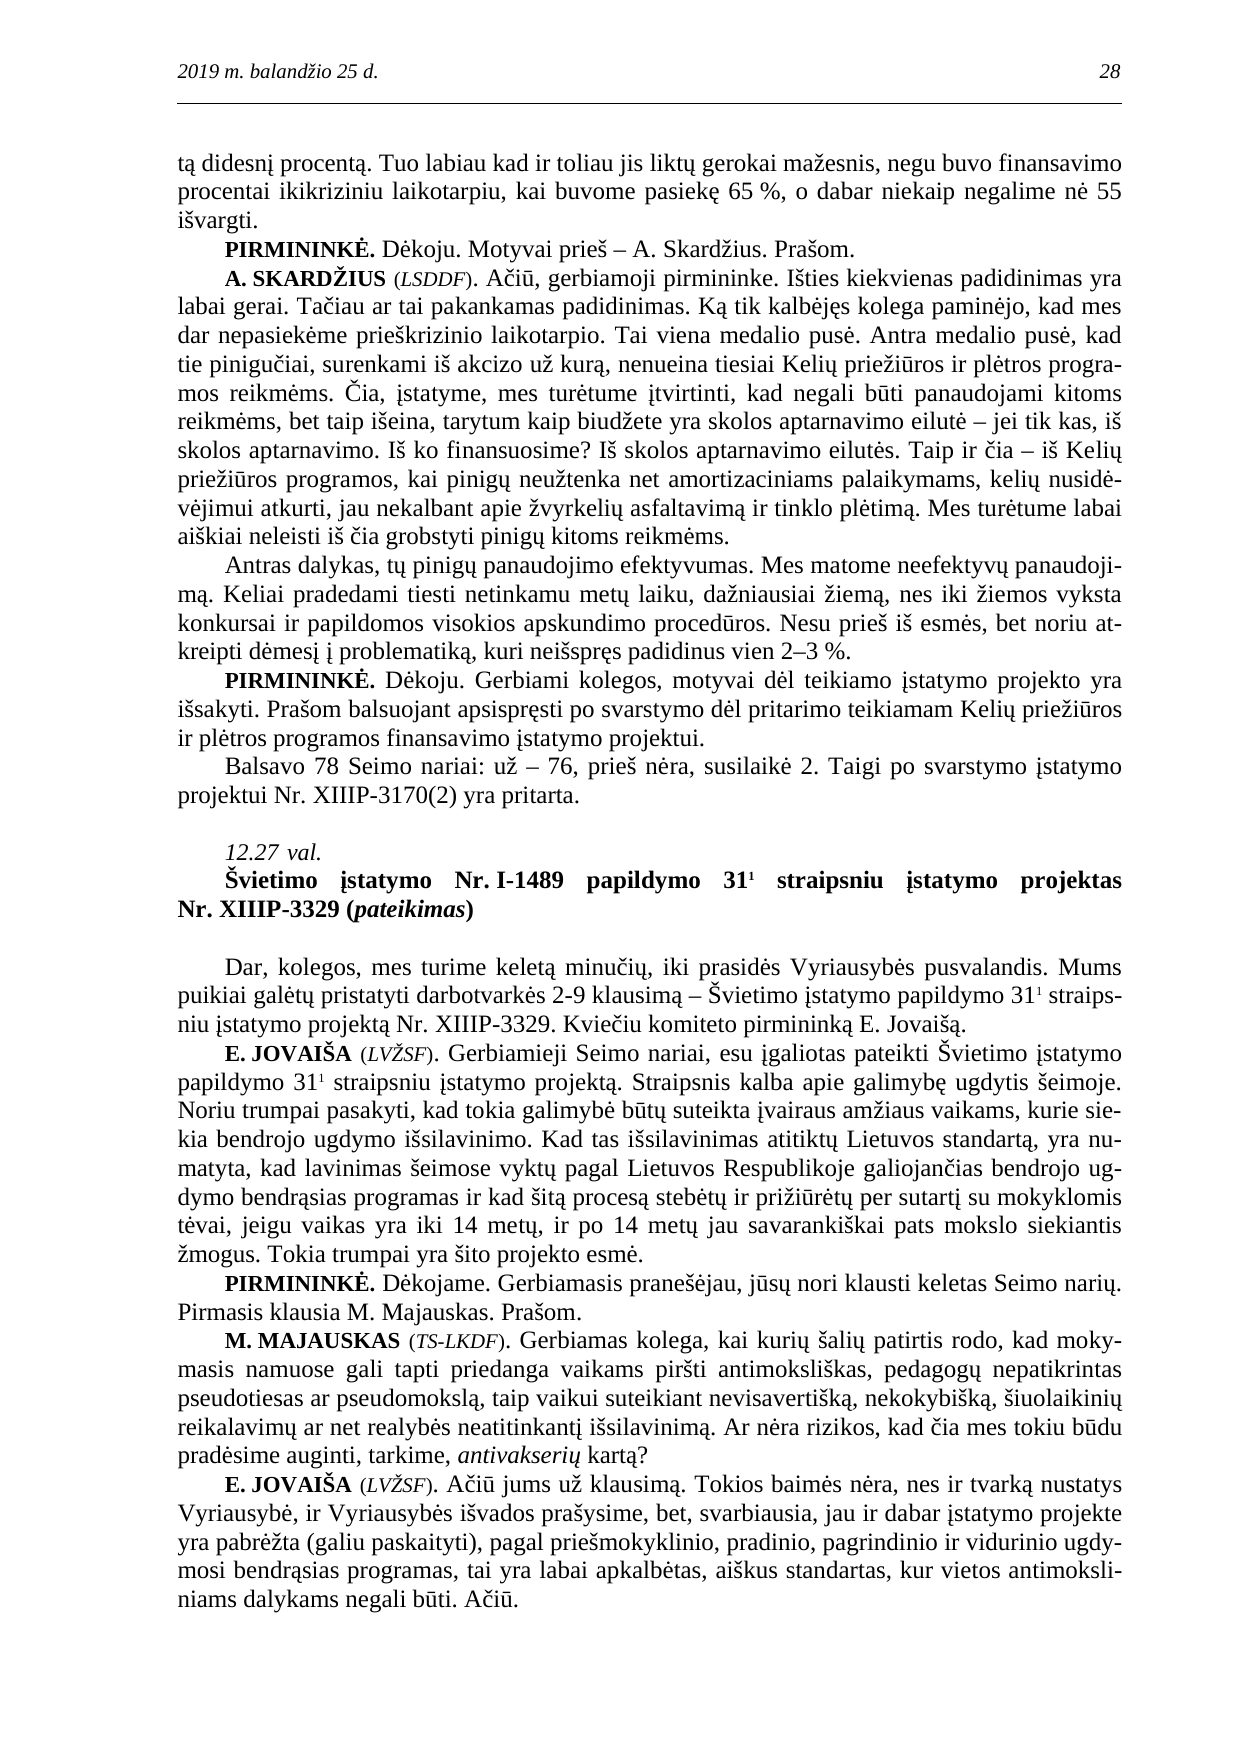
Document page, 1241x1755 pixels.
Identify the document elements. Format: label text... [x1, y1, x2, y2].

text PIRMININKĖ. Dė­ko­ju. Ger­bia­mi ko­le­gos, mo­ty­vai dėl tei­kia­mo įsta­ty­mo pro­jek­to yra iš­sa­ky­ti. Pra­šom bal­suo­jant ap­si­spręs­ti po svars­ty­mo dėl pri­ta­ri­mo tei­kia­mam Ke­lių prie­žiū­ros ir plėt­ros pro­gra­mos fi­nan­sa­vi­mo įsta­ty­mo pro­jek­tui. [177, 665, 1122, 751]
text E. JOVAIŠA (LVŽSF). Ger­bia­mie­ji Sei­mo na­riai, esu įga­lio­tas pa­teik­ti Švie­ti­mo įsta­ty­mo pa­pil­dy­mo 311 straips­niu įsta­ty­mo pro­jek­tą. Straips­nis kal­ba apie ga­li­my­bę ug­dy­tis šei­mo­je. No­riu trum­pai pa­sa­ky­ti, kad to­kia ga­li­my­bė bū­tų su­teik­ta įvai­raus am­žiaus vai­kams, ku­rie sie­kia ben­dro­jo ug­dy­mo iš­si­la­vi­ni­mo. Kad tas iš­si­la­vi­ni­mas ati­tik­tų Lie­tu­vos stan­dar­tą, yra nu­ma­ty­ta, kad la­vi­ni­mas šei­mo­se vyk­tų pa­gal Lie­tu­vos Res­pub­li­ko­je ga­lio­jan­čias ben­dro­jo ug­dy­mo ben­drą­sias pro­gra­mas ir kad ši­tą pro­ce­są ste­bė­tų ir pri­žiū­rė­tų per su­tar­tį su mo­kyk­lo­mis tė­vai, jei­gu vai­kas yra iki 14 me­tų, ir po 14 me­tų jau sa­va­ran­kiš­kai pats moks­lo ­sie­kian­tis žmo­gus. To­kia trum­pai yra ši­to pro­jek­to es­mė. [177, 1038, 1122, 1268]
text Švie­ti­mo įsta­ty­mo Nr. I-1489 pa­pil­dy­mo 311 straips­niu įsta­ty­mo pro­jek­tas Nr. XIIIP-3329 (pa­tei­ki­mas) [177, 865, 1122, 923]
text Dar, ko­le­gos, mes tu­ri­me ke­le­tą mi­nu­čių, iki pra­si­dės Vy­riau­sy­bės pus­va­lan­dis. Mums pui­kiai ga­lė­tų pri­sta­ty­ti dar­bo­tvarkės 2-9 klau­si­mą – Švie­ti­mo įsta­ty­mo pa­pil­dy­mo 311 straips­niu įsta­ty­mo pro­jek­tą Nr. XIIIP-3329. Kvie­čiu ko­mi­te­to pir­mi­nin­ką E. Jo­vai­šą. [177, 952, 1122, 1038]
text M. MAJAUSKAS (TS-LKDF). Ger­bia­mas ko­le­ga, kai ku­rių ša­lių pa­tir­tis ro­do, kad mo­ky­ma­sis na­muo­se ga­li tap­ti prie­dan­ga vai­kams pirš­ti an­ti­moks­liš­kas, pe­da­go­gų ne­pa­tik­rin­tas pseu­do­tie­sas ar pseu­do­moks­lą, taip vai­kui su­tei­kiant ne­vi­sa­ver­tiš­ką, ne­ko­ky­biš­ką, šiuo­lai­ki­nių rei­ka­la­vi­mų ar net re­a­ly­bės ne­ati­tin­kan­tį iš­si­la­vi­ni­mą. Ar nė­ra ri­zi­kos, kad čia mes to­kiu bū­du pra­dė­si­me au­gin­ti, tar­ki­me, an­ti­vak­se­rių kar­tą? [177, 1325, 1122, 1469]
text 12.27 val. [224, 838, 1122, 865]
text PIRMININKĖ. Dė­ko­ju. Mo­ty­vai prieš – A. Skar­džius. Pra­šom. [177, 234, 1122, 263]
text Bal­sa­vo 78 Sei­mo na­riai: už – 76, prieš nė­ra, su­si­lai­kė 2. Tai­gi po svars­ty­mo įsta­ty­mo pro­jek­tui Nr. XIIIP-3170(2) yra pri­tar­ta. [177, 751, 1122, 809]
text A. SKARDŽIUS (LSDDF). Ačiū, ger­bia­mo­ji pir­mi­nin­ke. Iš­ties kiek­vie­nas pa­di­di­ni­mas yra la­bai ge­rai. Ta­čiau ar tai pa­kan­ka­mas pa­di­di­ni­mas. Ką tik kal­bė­jęs ko­le­ga pa­mi­nė­jo, kad mes dar ne­pa­sie­kė­me prieš­kri­zi­nio lai­ko­tar­pio. Tai vie­na me­da­lio pu­sė. An­tra me­da­lio pu­sė, kad tie pi­ni­gu­čiai, su­ren­ka­mi iš ak­ci­zo už ku­rą, ne­nu­ei­na tie­siai Ke­lių prie­žiū­ros ir plėt­ros pro­gra­mos reik­mėms. Čia, įsta­ty­me, mes tu­rė­tu­me įtvir­tin­ti, kad ne­ga­li bū­ti pa­nau­do­ja­mi ki­toms reik­mėms, bet taip iš­ei­na, ta­ry­tum kaip biu­dže­te yra sko­los ap­tar­na­vi­mo ei­lu­tė – jei tik kas, iš sko­los ap­tar­na­vi­mo. Iš ko fi­nan­suo­si­me? Iš sko­los ap­tar­na­vi­mo ei­lu­tės. Taip ir čia – iš Ke­lių prie­žiū­ros pro­gra­mos, kai pi­ni­gų ne­už­ten­ka net amor­ti­za­ci­niams pa­lai­ky­mams, ke­lių nu­si­dė­vė­ji­mui at­kurti, jau ne­kal­bant apie žvyr­ke­lių as­fal­ta­vi­mą ir tin­klo plė­ti­mą. Mes tu­rė­tu­me la­bai aiš­kiai ne­leis­ti iš čia grobs­ty­ti pi­ni­gų ki­toms reik­mėms. [177, 263, 1122, 550]
text tą di­des­nį pro­cen­tą. Tuo la­biau kad ir to­liau jis lik­tų ge­ro­kai ma­žes­nis, ne­gu bu­vo fi­nan­sa­vi­mo pro­cen­tai ikik­ri­zi­niu lai­ko­tar­piu, kai bu­vo­me pa­sie­kę 65 %, o da­bar nie­kaip ne­ga­li­me nė 55 išvarg­ti. [177, 148, 1122, 234]
text E. JOVAIŠA (LVŽSF). Ačiū jums už klau­si­mą. To­kios bai­mės nė­ra, nes ir tvar­ką nu­sta­tys Vy­riau­sy­bė, ir Vy­riau­sy­bės iš­va­dos pra­šy­si­me, bet, svar­biau­sia, jau ir da­bar įsta­ty­mo pro­jek­te yra pa­brėž­ta (ga­liu pa­skai­ty­ti), pa­gal prieš­mo­kyk­li­nio, pra­di­nio, pa­grin­di­nio ir vi­du­ri­nio ug­dy­mo­si ben­drą­sias pro­gra­mas, tai yra la­bai ap­kal­bė­tas, aiš­kus stan­dar­tas, kur vie­tos an­ti­moks­li­niams da­ly­kams ne­ga­li bū­ti. Ačiū. [177, 1469, 1122, 1613]
text Ant­ras da­ly­kas, tų pi­ni­gų pa­nau­do­ji­mo efek­ty­vu­mas. Mes ma­to­me ne­efek­ty­vų pa­nau­do­ji­mą. Ke­liai pra­de­da­mi ties­ti ne­tin­ka­mu me­tų lai­ku, daž­niau­siai žie­mą, nes iki žie­mos vyks­ta kon­kur­sai ir pa­pil­do­mos vi­so­kios ap­skun­di­mo pro­ce­dū­ros. Ne­su prieš iš es­mės, bet no­riu at­kreip­ti dė­me­sį į pro­ble­ma­ti­ką, ku­ri ne­iš­spręs pa­di­di­nus vien 2–3 %. [177, 550, 1122, 665]
text PIRMININKĖ. Dė­ko­ja­me. Ger­bia­ma­sis pra­ne­šė­jau, jū­sų no­ri klaus­ti ke­le­tas Sei­mo na­rių. Pir­ma­sis klau­sia M. Ma­jaus­kas. Pra­šom. [177, 1268, 1122, 1325]
